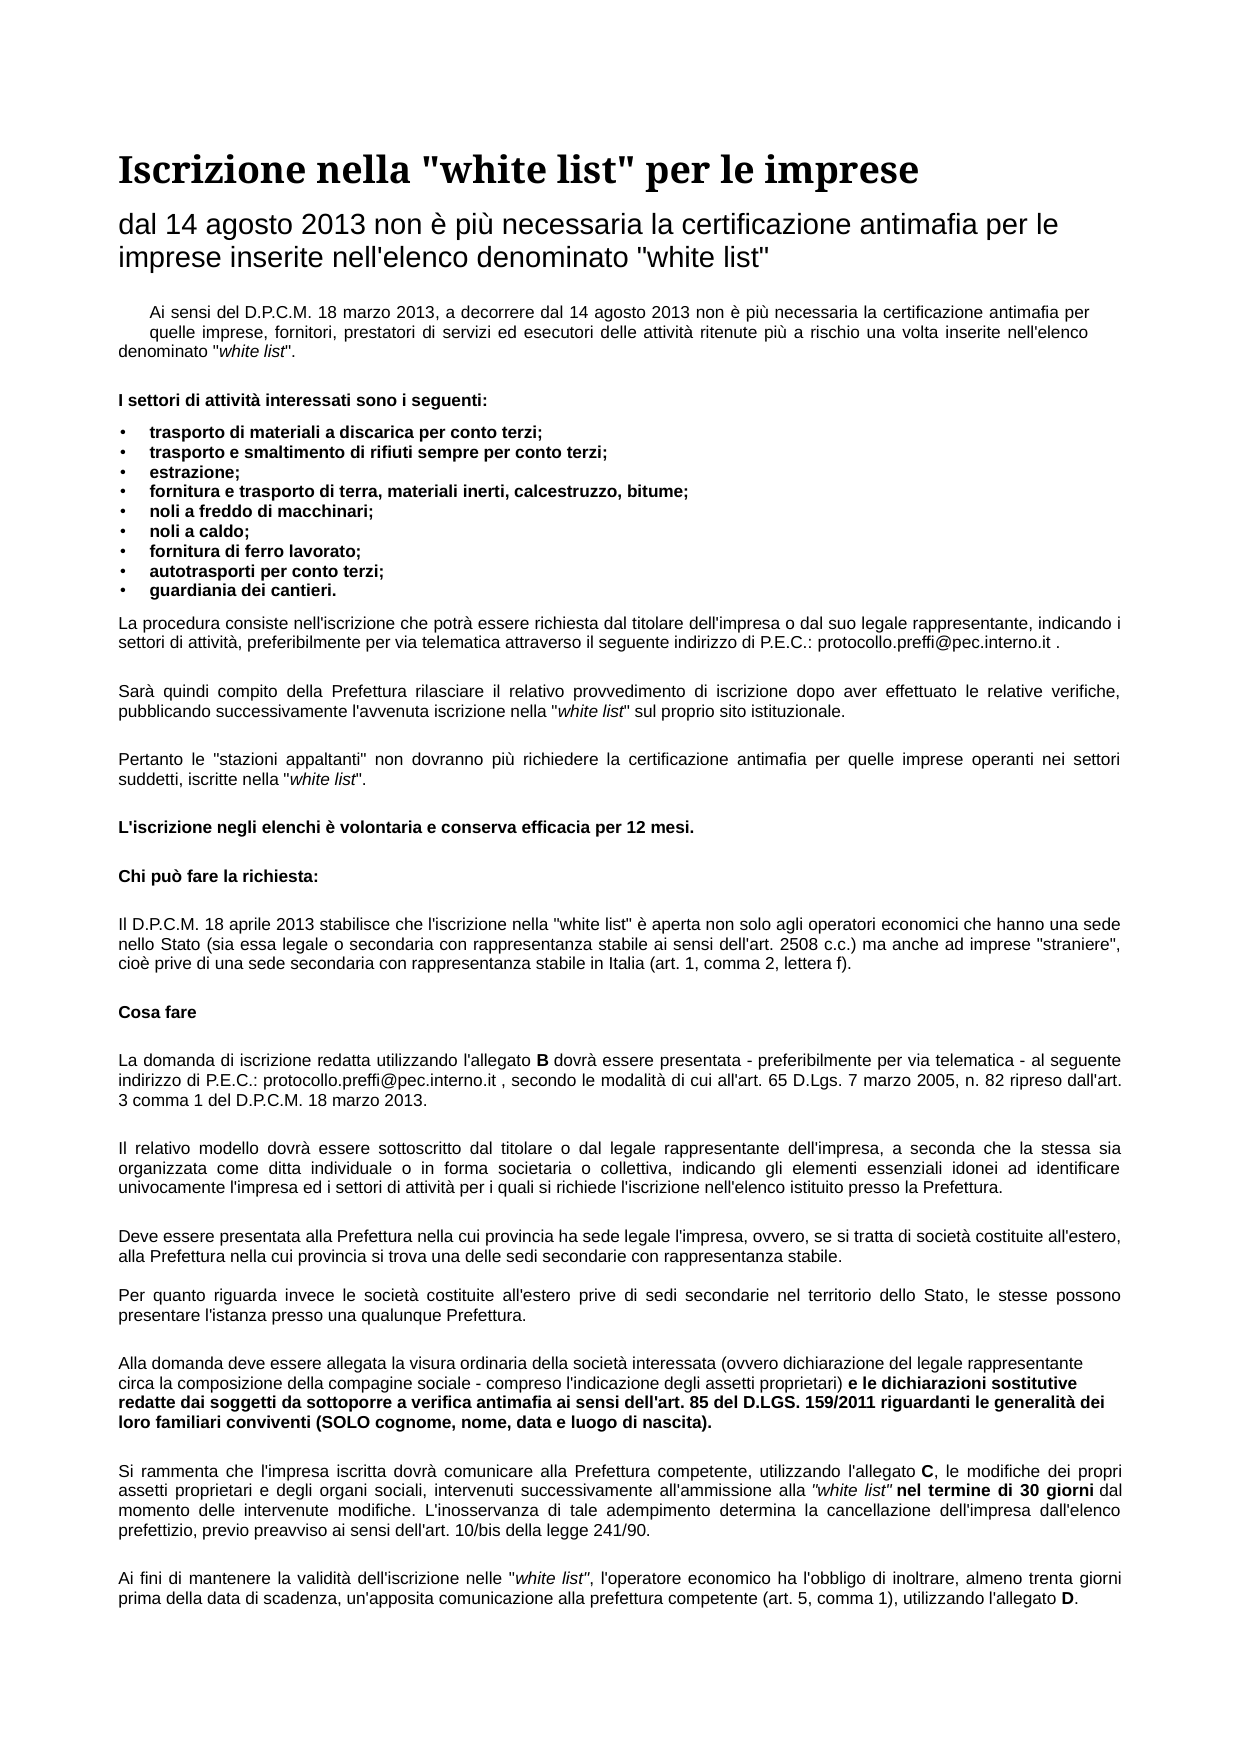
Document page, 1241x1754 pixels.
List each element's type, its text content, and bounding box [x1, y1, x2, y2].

text Si rammenta che l'impresa iscritta dovrà comunicare alla Prefettura competente, utilizzando l'allegato C, le modifiche dei propri assetti proprietari e degli organi sociali, intervenuti successivamente all'ammissione alla "white list" nel termine di 30 giorni dal momento delle intervenute modifiche. L'inosservanza di tale adempimento determina la cancellazione dell'impresa dall'elenco prefettizio, previo preavviso ai sensi dell'art. 10/bis della legge 241/90. [118, 1461, 1122, 1540]
subtitle Iscrizione nella "white list" per le imprese [118, 143, 1122, 194]
text L'iscrizione negli elenchi è volontaria e conserva efficacia per 12 mesi. [118, 817, 1122, 837]
list trasporto e smaltimento di rifiuti sempre per conto terzi; [120, 442, 1122, 462]
list noli a caldo; [120, 521, 1122, 541]
list noli a freddo di macchinari; [120, 502, 1122, 521]
list guardiania dei cantieri. [120, 581, 1122, 601]
list fornitura di ferro lavorato; [120, 541, 1122, 561]
subtitle dal 14 agosto 2013 non è più necessaria la certificazione antimafia per le imprese inserite nell'elenco denominato "white list" [118, 207, 1122, 274]
text Cosa fare [118, 1002, 1122, 1022]
text Ai sensi del D.P.C.M. 18 marzo 2013, a decorrere dal 14 agosto 2013 non è più necessaria la certificazione antimafia per quelle imprese, fornitori, prestatori di servizi ed esecutori delle attività ritenute più a rischio una volta inserite nell'elenco denominato "white list". [118, 302, 1122, 362]
list trasporto di materiali a discarica per conto terzi; [120, 422, 1122, 442]
text La domanda di iscrizione redatta utilizzando l'allegato B dovrà essere presentata - preferibilmente per via telematica - al seguente indirizzo di P.E.C.: protocollo.preffi@pec.interno.it , secondo le modalità di cui all'art. 65 D.Lgs. 7 marzo 2005, n. 82 ripreso dall'art. 3 comma 1 del D.P.C.M. 18 marzo 2013. [118, 1051, 1122, 1110]
list fornitura e trasporto di terra, materiali inerti, calcestruzzo, bitume; [120, 482, 1122, 502]
text Pertanto le "stazioni appaltanti" non dovranno più richiedere la certificazione antimafia per quelle imprese operanti nei settori suddetti, iscritte nella "white list". [118, 749, 1122, 789]
text Chi può fare la richiesta: [118, 866, 1122, 886]
text Deve essere presentata alla Prefettura nella cui provincia ha sede legale l'impresa, ovvero, se si tratta di società costituite all'estero, alla Prefettura nella cui provincia si trova una delle sedi secondarie con rappresentanza stabile. [118, 1226, 1122, 1266]
list estrazione; [120, 462, 1122, 482]
text Alla domanda deve essere allegata la visura ordinaria della società interessata (ovvero dichiarazione del legale rappresentante circa la composizione della compagine sociale - compreso l'indicazione degli assetti proprietari) e le dichiarazioni sostitutive redatte dai soggetti da sottoporre a verifica antimafia ai sensi dell'art. 85 del D.LGS. 159/2011 riguardanti le generalità dei loro familiari conviventi (SOLO cognome, nome, data e luogo di nascita). [118, 1353, 1122, 1432]
text Per quanto riguarda invece le società costituite all'estero prive di sedi secondarie nel territorio dello Stato, le stesse possono presentare l'istanza presso una qualunque Prefettura. [118, 1266, 1122, 1325]
text I settori di attività interessati sono i seguenti: [118, 390, 1122, 410]
text Sarà quindi compito della Prefettura rilasciare il relativo provvedimento di iscrizione dopo aver effettuato le relative verifiche, pubblicando successivamente l'avvenuta iscrizione nella "white list" sul proprio sito istituzionale. [118, 681, 1122, 721]
text Ai fini di mantenere la validità dell'iscrizione nelle "white list", l'operatore economico ha l'obbligo di inoltrare, almeno trenta giorni prima della data di scadenza, un'apposita comunicazione alla prefettura competente (art. 5, comma 1), utilizzando l'allegato D. [118, 1568, 1122, 1608]
list autotrasporti per conto terzi; [120, 561, 1122, 581]
text Il D.P.C.M. 18 aprile 2013 stabilisce che l'iscrizione nella "white list" è aperta non solo agli operatori economici che hanno una sede nello Stato (sia essa legale o secondaria con rappresentanza stabile ai sensi dell'art. 2508 c.c.) ma anche ad imprese "straniere", cioè prive di una sede secondaria con rappresentanza stabile in Italia (art. 1, comma 2, lettera f). [118, 914, 1122, 973]
text La procedura consiste nell'iscrizione che potrà essere richiesta dal titolare dell'impresa o dal suo legale rappresentante, indicando i settori di attività, preferibilmente per via telematica attraverso il seguente indirizzo di P.E.C.: protocollo.preffi@pec.interno.it . [118, 613, 1122, 652]
text Il relativo modello dovrà essere sottoscritto dal titolare o dal legale rappresentante dell'impresa, a seconda che la stessa sia organizzata come ditta individuale o in forma societaria o collettiva, indicando gli elementi essenziali idonei ad identificare univocamente l'impresa ed i settori di attività per i quali si richiede l'iscrizione nell'elenco istituito presso la Prefettura. [118, 1138, 1122, 1197]
